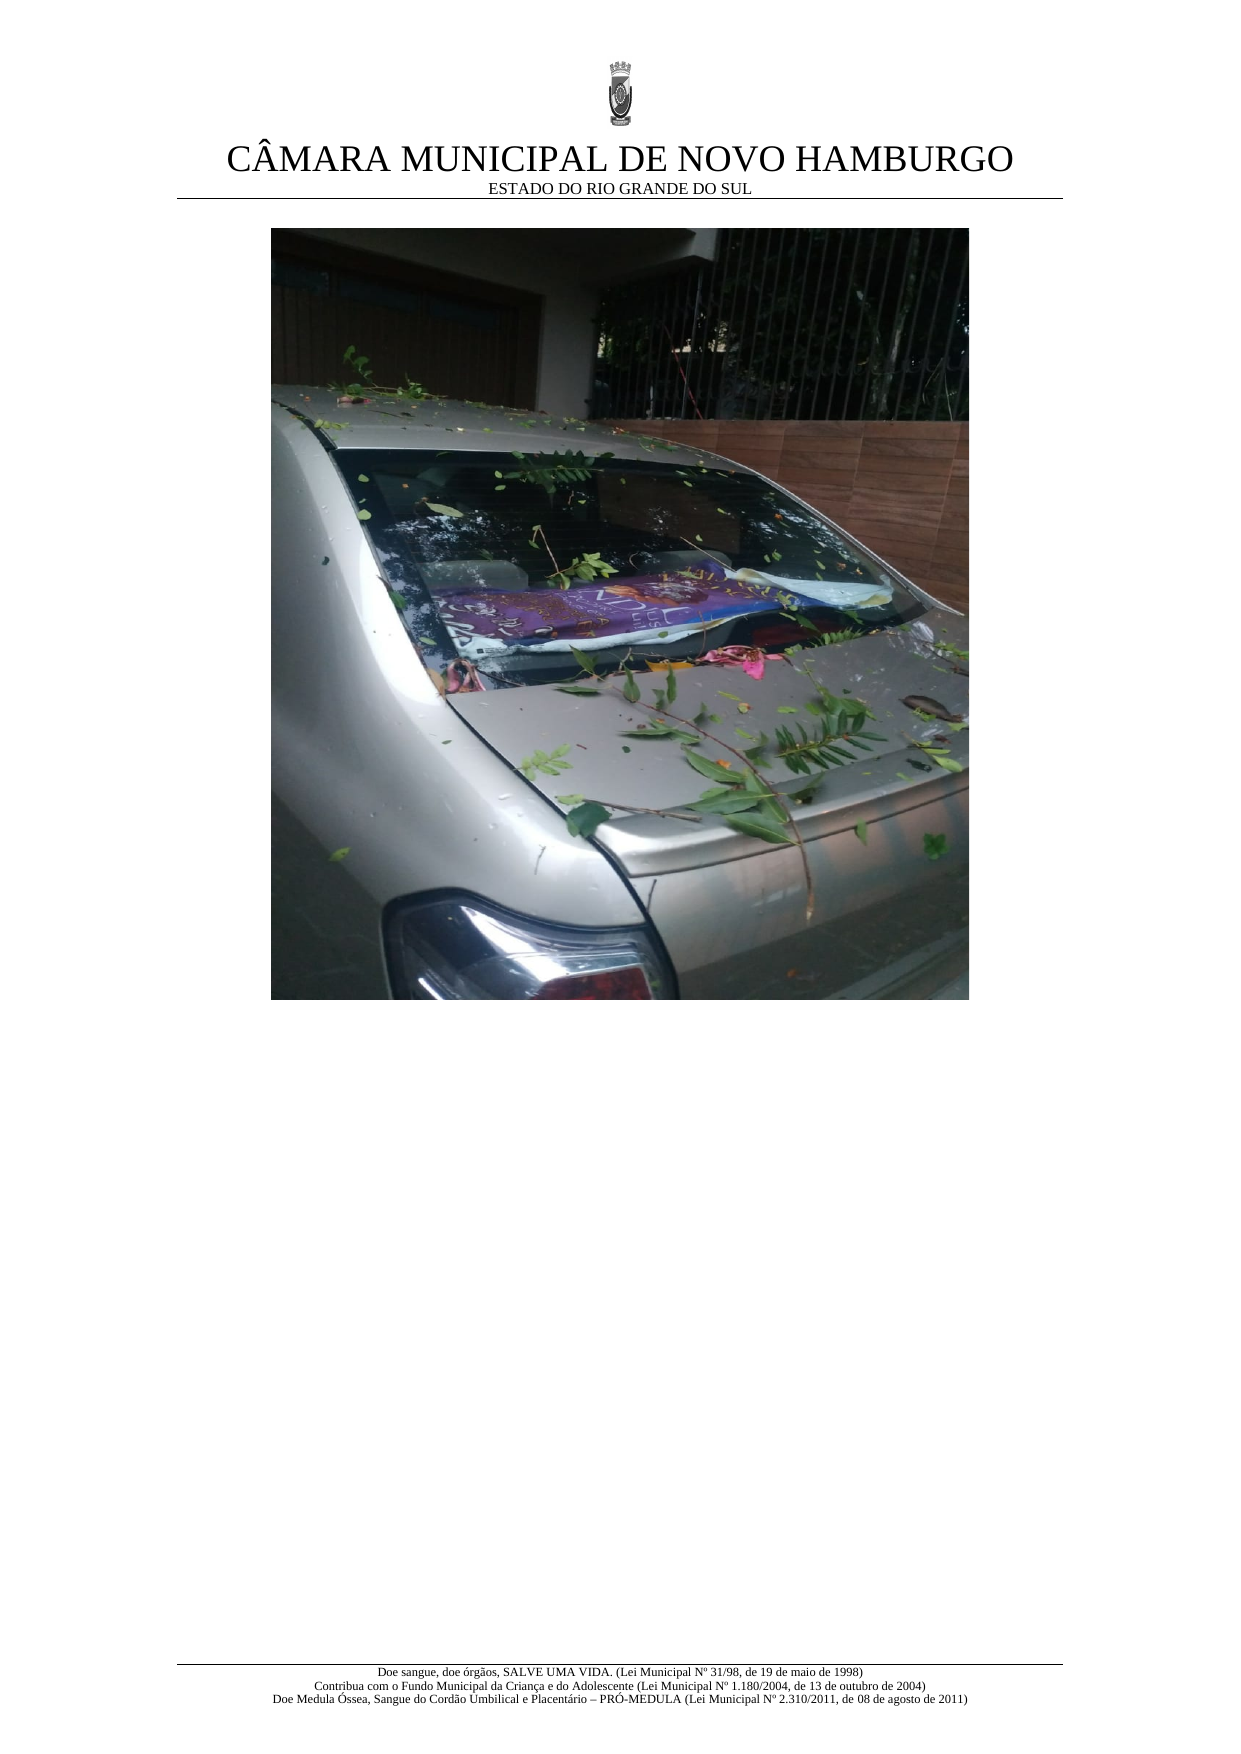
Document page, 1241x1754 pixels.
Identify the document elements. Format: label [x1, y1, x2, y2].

picture [271, 228, 970, 1000]
